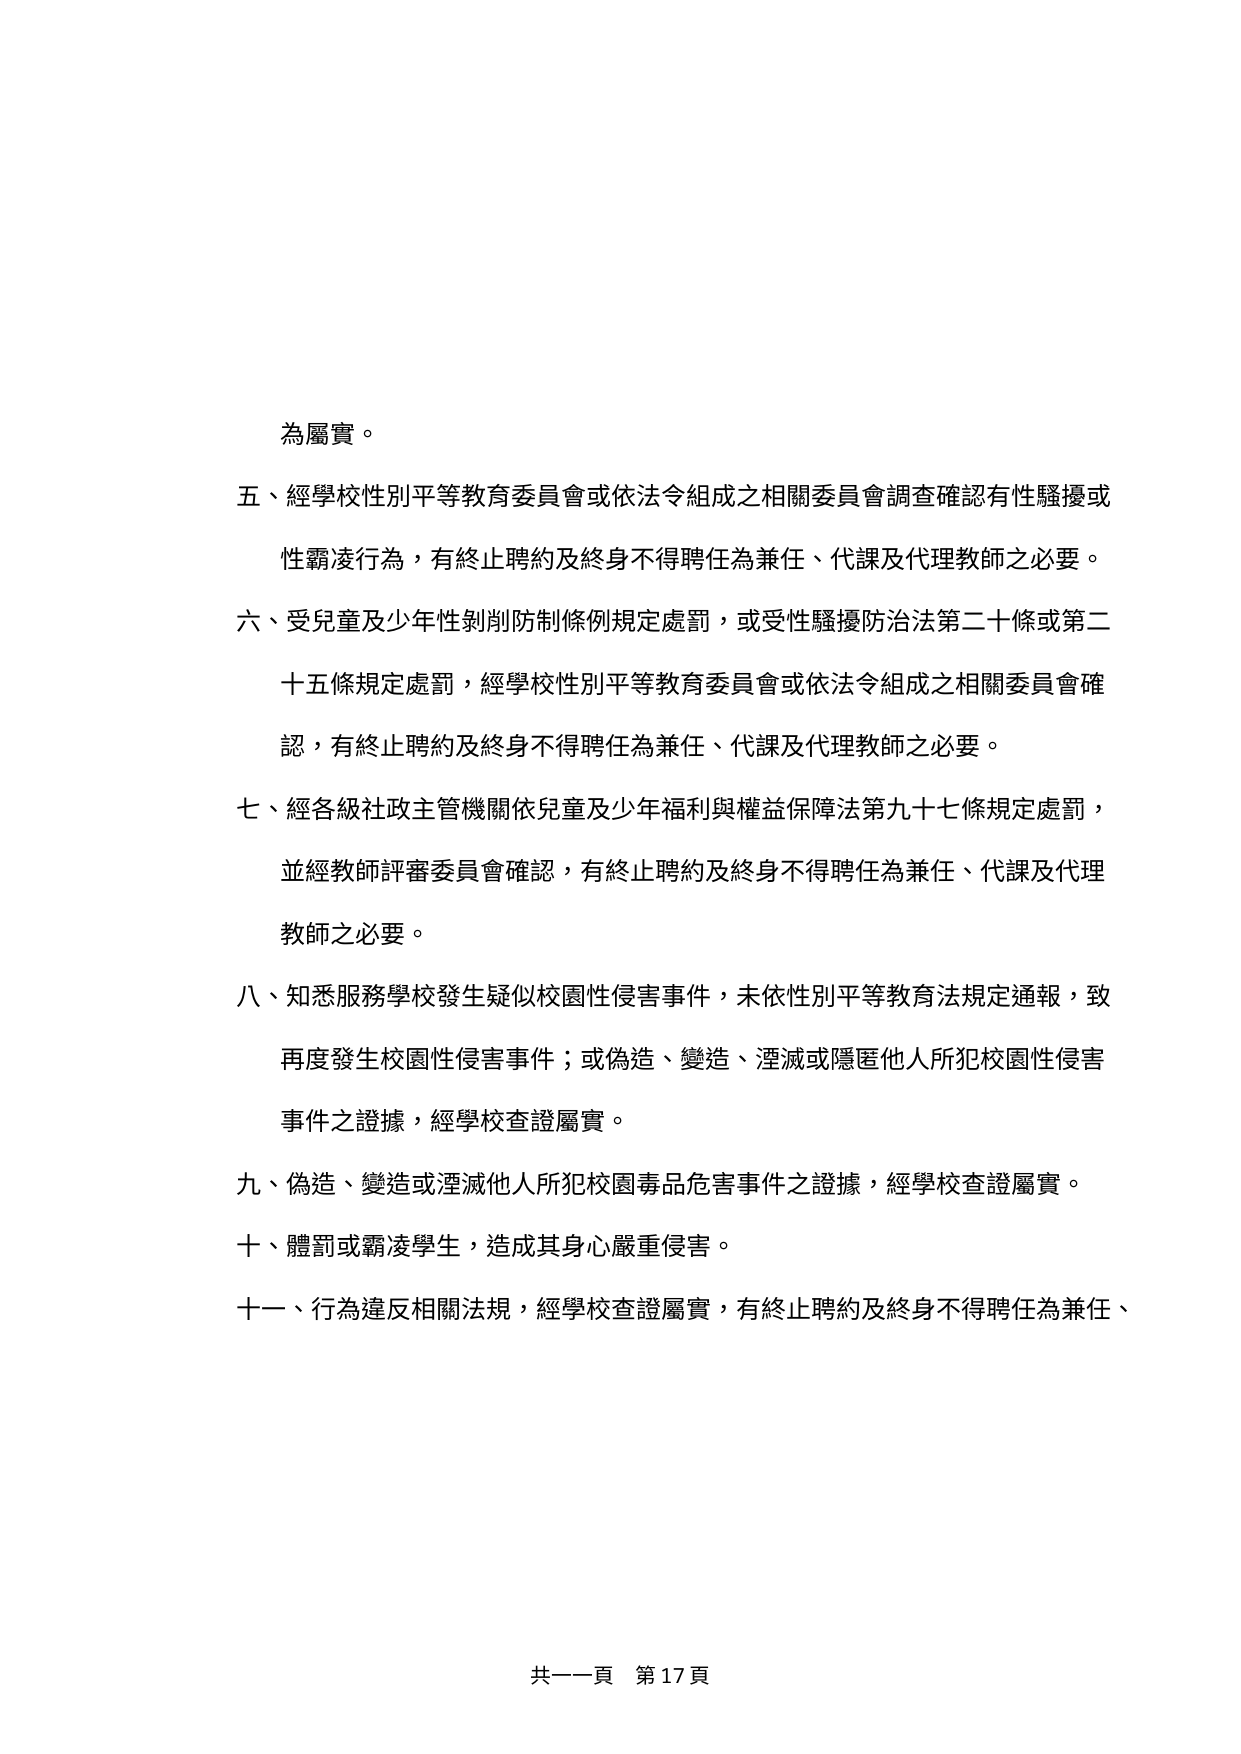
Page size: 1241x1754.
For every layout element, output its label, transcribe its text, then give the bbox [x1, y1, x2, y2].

text 十、體罰或霸凌學生，造成其身心嚴重侵害。 [236, 1203, 1122, 1266]
text 十一、行為違反相關法規，經學校查證屬實，有終止聘約及終身不得聘任為兼任、代課及代理教師之必要。 [236, 1266, 1122, 1328]
text 為屬實。 [236, 391, 1122, 453]
text 六、受兒童及少年性剝削防制條例規定處罰，或受性騷擾防治法第二十條或第二十五條規定處罰，經學校性別平等教育委員會或依法令組成之相關委員會確認，有終止聘約及終身不得聘任為兼任、代課及代理教師之必要。 [236, 578, 1122, 766]
text 七、經各級社政主管機關依兒童及少年福利與權益保障法第九十七條規定處罰，並經教師評審委員會確認，有終止聘約及終身不得聘任為兼任、代課及代理教師之必要。 [236, 766, 1122, 953]
text 九、偽造、變造或湮滅他人所犯校園毒品危害事件之證據，經學校查證屬實。 [236, 1141, 1122, 1203]
text 五、經學校性別平等教育委員會或依法令組成之相關委員會調查確認有性騷擾或性霸凌行為，有終止聘約及終身不得聘任為兼任、代課及代理教師之必要。 [236, 453, 1122, 578]
text 八、知悉服務學校發生疑似校園性侵害事件，未依性別平等教育法規定通報，致再度發生校園性侵害事件；或偽造、變造、湮滅或隱匿他人所犯校園性侵害事件之證據，經學校查證屬實。 [236, 953, 1122, 1141]
